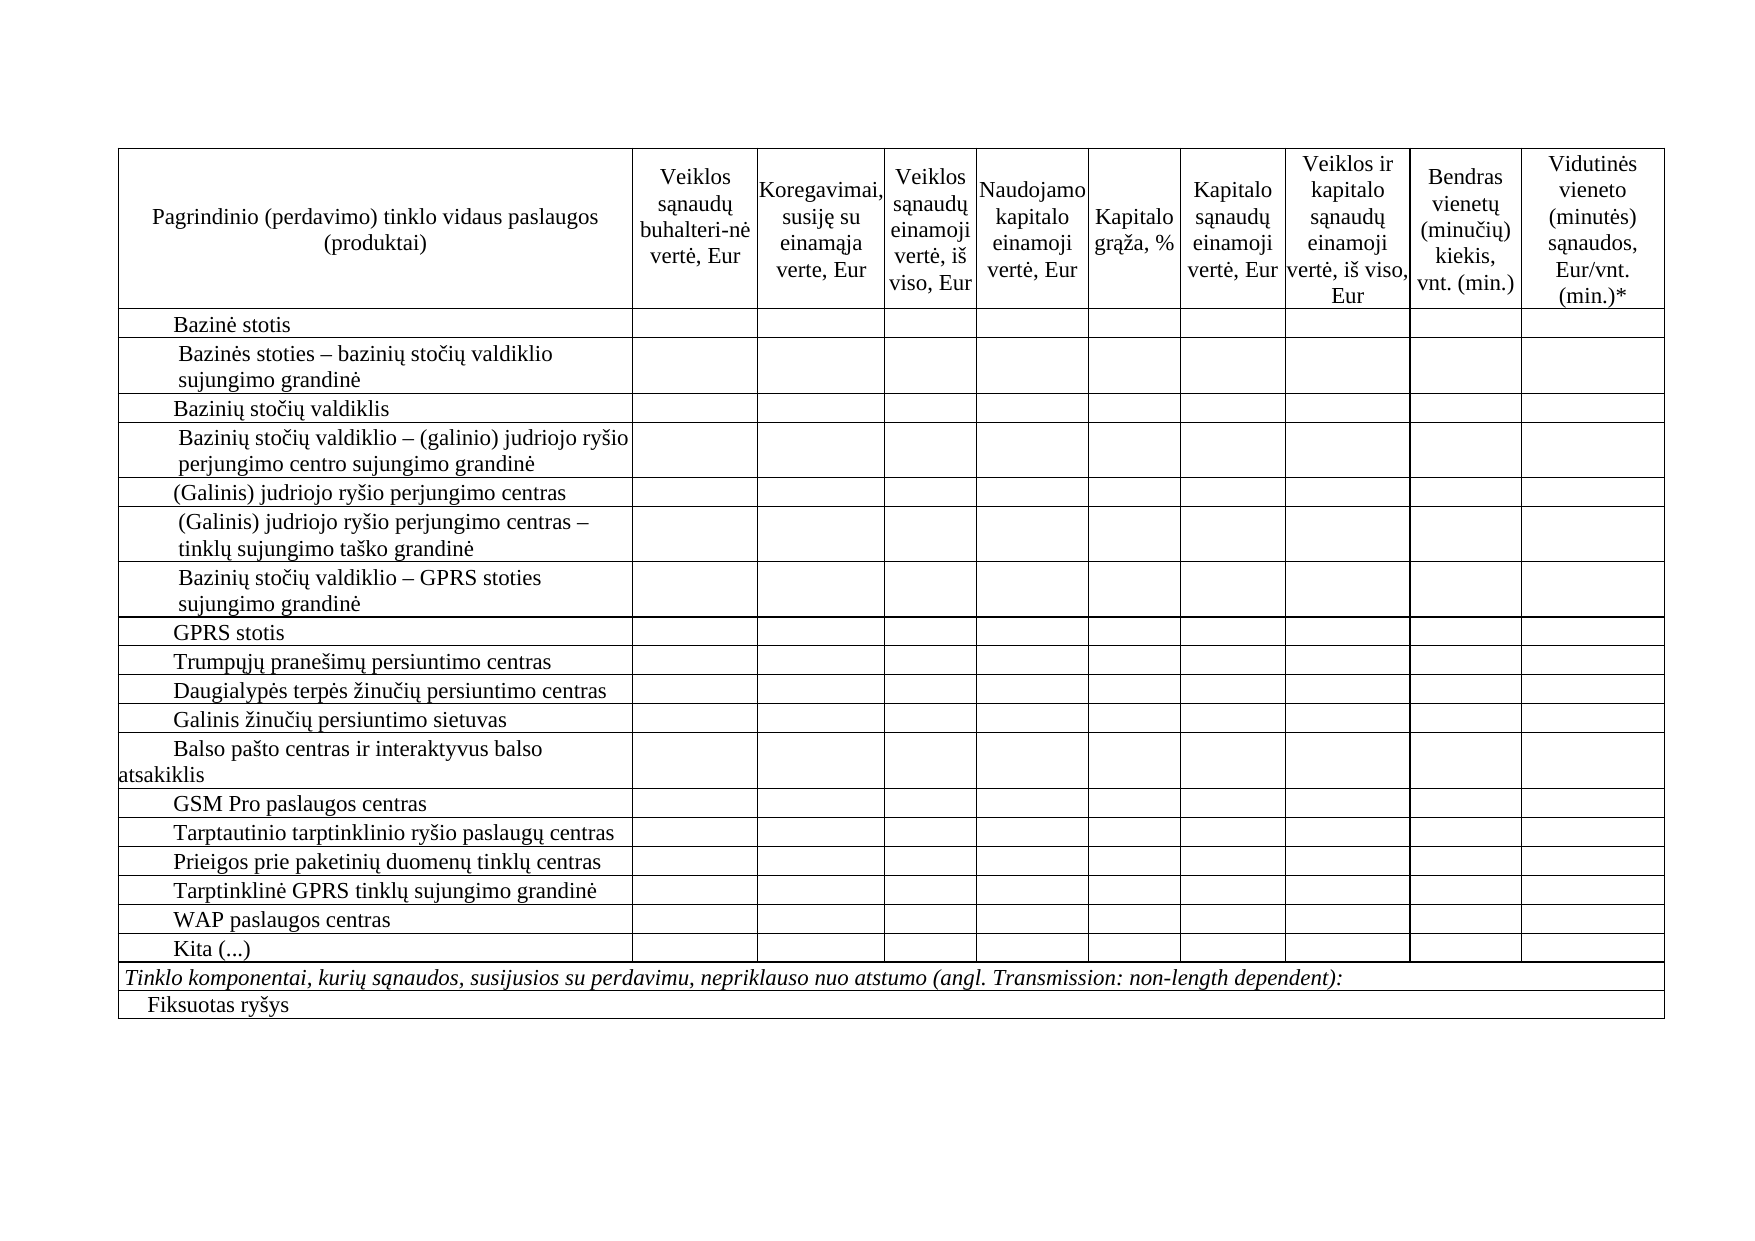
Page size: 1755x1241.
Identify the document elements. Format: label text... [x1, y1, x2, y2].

table_cell [1411, 934, 1521, 961]
table_cell [1181, 618, 1285, 645]
table_cell [1522, 847, 1664, 874]
table_cell [1522, 789, 1664, 817]
table_cell [1286, 618, 1409, 645]
table_cell [1411, 789, 1521, 817]
table_cell [1411, 478, 1521, 506]
table_cell [1286, 789, 1409, 817]
table_cell [1411, 618, 1521, 645]
table_header Kapitalo grąža, % [1089, 149, 1180, 308]
table_cell [885, 423, 976, 477]
table_header Koregavimai, susiję su einamąja verte, Eur [758, 149, 884, 308]
table_cell [1181, 733, 1285, 788]
table_cell [1286, 394, 1409, 422]
table_cell [977, 646, 1088, 674]
table_cell [758, 618, 884, 645]
table_cell [977, 618, 1088, 645]
table_cell [1411, 733, 1521, 788]
table_cell [758, 733, 884, 788]
table_cell [885, 876, 976, 903]
table_cell GPRS stotis [119, 618, 632, 645]
table_cell Tarptautinio tarptinklinio ryšio paslaugų centras [119, 818, 632, 846]
table_cell [977, 818, 1088, 846]
table_cell Kita (...) [119, 934, 632, 961]
table_cell [758, 309, 884, 337]
table_cell [1181, 876, 1285, 903]
table_cell [1411, 394, 1521, 422]
table_cell [1522, 309, 1664, 337]
table_cell [1181, 309, 1285, 337]
table_cell Tarptinklinė GPRS tinklų sujungimo grandinė [119, 876, 632, 903]
table_cell [1181, 562, 1285, 616]
table_cell [1522, 478, 1664, 506]
table_cell [1522, 818, 1664, 846]
table_header Veiklos sąnaudų buhalteri-nė vertė, Eur [633, 149, 757, 308]
table_cell [977, 934, 1088, 961]
table_cell [1089, 423, 1180, 477]
table_cell [758, 675, 884, 703]
table_cell [885, 309, 976, 337]
table_cell (Galinis) judriojo ryšio perjungimo centras [119, 478, 632, 506]
table_cell [1181, 905, 1285, 932]
table_cell [885, 618, 976, 645]
table_cell [1286, 847, 1409, 874]
table_cell [758, 646, 884, 674]
table_cell [1522, 704, 1664, 732]
table_cell [758, 478, 884, 506]
table_cell Bazinių stočių valdiklis [119, 394, 632, 422]
table_cell [977, 876, 1088, 903]
table_cell [1181, 507, 1285, 561]
table_cell [977, 704, 1088, 732]
table_cell [1286, 704, 1409, 732]
table_cell [1089, 618, 1180, 645]
table_cell [633, 338, 757, 393]
table_cell [633, 478, 757, 506]
table_cell Balso pašto centras ir interaktyvus balso atsakiklis [119, 733, 632, 788]
table_cell [977, 478, 1088, 506]
table_cell [977, 423, 1088, 477]
table_cell [1089, 646, 1180, 674]
table_cell [977, 675, 1088, 703]
table_cell [758, 338, 884, 393]
table_cell [1286, 562, 1409, 616]
table_cell [1181, 478, 1285, 506]
table_cell [1181, 338, 1285, 393]
table_cell [758, 818, 884, 846]
table_cell [1411, 338, 1521, 393]
table_cell [1286, 905, 1409, 932]
table_cell [1286, 733, 1409, 788]
table_cell [1522, 733, 1664, 788]
table_cell [1286, 675, 1409, 703]
table_cell [633, 309, 757, 337]
table_cell [1089, 905, 1180, 932]
table_cell [1089, 818, 1180, 846]
table_cell [885, 507, 976, 561]
table_cell [633, 704, 757, 732]
table_cell [633, 818, 757, 846]
table_cell [1411, 309, 1521, 337]
table_cell [1411, 507, 1521, 561]
table_cell [1411, 675, 1521, 703]
table_cell [1522, 338, 1664, 393]
table_cell [1522, 562, 1664, 616]
table_cell [1089, 934, 1180, 961]
table_header Kapitalo sąnaudų einamoji vertė, Eur [1181, 149, 1285, 308]
table_cell [758, 789, 884, 817]
table_cell [1522, 507, 1664, 561]
table_cell [1286, 478, 1409, 506]
table_header Veiklos sąnaudų einamoji vertė, iš viso, Eur [885, 149, 976, 308]
table_cell [1089, 733, 1180, 788]
table_cell GSM Pro paslaugos centras [119, 789, 632, 817]
table_cell [1089, 704, 1180, 732]
table_cell [1181, 646, 1285, 674]
table_cell [1089, 562, 1180, 616]
table_cell [1411, 704, 1521, 732]
table_cell [977, 733, 1088, 788]
table_cell [633, 876, 757, 903]
table_cell [633, 847, 757, 874]
table_cell [885, 818, 976, 846]
table_cell [633, 646, 757, 674]
table_cell [1286, 423, 1409, 477]
table_cell [1522, 905, 1664, 932]
table_cell [758, 562, 884, 616]
table_cell Daugialypės terpės žinučių persiuntimo centras [119, 675, 632, 703]
table_cell [885, 733, 976, 788]
table_cell [1089, 876, 1180, 903]
table_cell [1411, 562, 1521, 616]
table_cell [1286, 646, 1409, 674]
table_cell [1411, 423, 1521, 477]
table_cell [633, 905, 757, 932]
table_cell [977, 507, 1088, 561]
table_cell [1411, 847, 1521, 874]
table_cell [1411, 646, 1521, 674]
table_cell [758, 423, 884, 477]
table_cell [885, 478, 976, 506]
table_cell Trumpųjų pranešimų persiuntimo centras [119, 646, 632, 674]
table_header Vidutinės vieneto (minutės) sąnaudos, Eur/vnt. (min.)* [1522, 149, 1664, 308]
table_cell [1411, 876, 1521, 903]
table_cell [1286, 818, 1409, 846]
table_cell [633, 562, 757, 616]
table_cell [1522, 934, 1664, 961]
table_cell [633, 618, 757, 645]
table_cell [977, 394, 1088, 422]
table_cell [633, 733, 757, 788]
table_cell [1089, 478, 1180, 506]
table_cell [1089, 789, 1180, 817]
table_cell [633, 394, 757, 422]
table_cell [885, 789, 976, 817]
table_cell [977, 309, 1088, 337]
table_cell [1089, 847, 1180, 874]
table_cell [758, 905, 884, 932]
table_cell [1286, 934, 1409, 961]
table_cell [1522, 618, 1664, 645]
table_cell [885, 338, 976, 393]
table_cell [1522, 646, 1664, 674]
table_cell [758, 934, 884, 961]
table_cell Bazinės stoties – bazinių stočių valdiklio sujungimo grandinė [119, 338, 632, 393]
table_cell [885, 934, 976, 961]
table_cell Bazinių stočių valdiklio – GPRS stoties sujungimo grandinė [119, 562, 632, 616]
table_cell [885, 905, 976, 932]
table_cell [1522, 675, 1664, 703]
table_cell [1522, 423, 1664, 477]
table_cell [885, 704, 976, 732]
table_cell [977, 905, 1088, 932]
table_header Veiklos ir kapitalo sąnaudų einamoji vertė, iš viso, Eur [1286, 149, 1409, 308]
table_cell [885, 646, 976, 674]
table_cell [1522, 394, 1664, 422]
table_cell [1181, 704, 1285, 732]
table_cell [1181, 423, 1285, 477]
table_cell [758, 876, 884, 903]
table_header Pagrindinio (perdavimo) tinklo vidaus paslaugos (produktai) [119, 149, 632, 308]
table_cell [633, 423, 757, 477]
table_header Naudojamo kapitalo einamoji vertė, Eur [977, 149, 1088, 308]
table_cell [1411, 818, 1521, 846]
table_cell (Galinis) judriojo ryšio perjungimo centras – tinklų sujungimo taško grandinė [119, 507, 632, 561]
table_cell [1286, 338, 1409, 393]
table_cell [1286, 507, 1409, 561]
table_cell Tinklo komponentai, kurių sąnaudos, susijusios su perdavimu, nepriklauso nuo atstumo (angl. Transmission: non-length dependent): [119, 963, 1664, 990]
table_cell [1181, 394, 1285, 422]
table_cell [758, 394, 884, 422]
table_cell [1089, 309, 1180, 337]
table_cell [1522, 876, 1664, 903]
table_cell [885, 847, 976, 874]
table_cell [885, 675, 976, 703]
table_cell Galinis žinučių persiuntimo sietuvas [119, 704, 632, 732]
table_cell [758, 847, 884, 874]
table_cell [977, 338, 1088, 393]
table_cell [633, 934, 757, 961]
table_cell [1089, 507, 1180, 561]
table_cell [633, 507, 757, 561]
table_header Bendras vienetų (minučių) kiekis, vnt. (min.) [1411, 149, 1521, 308]
table_cell [758, 704, 884, 732]
table_cell [1411, 905, 1521, 932]
table_cell [1089, 338, 1180, 393]
table_cell Bazinė stotis [119, 309, 632, 337]
table_cell [1286, 876, 1409, 903]
table_cell [1181, 847, 1285, 874]
table_cell [1181, 789, 1285, 817]
table_cell [633, 789, 757, 817]
table_cell [885, 394, 976, 422]
table_cell [1181, 818, 1285, 846]
table_cell [977, 562, 1088, 616]
table_cell Fiksuotas ryšys [119, 991, 1664, 1018]
table_cell [977, 847, 1088, 874]
table_cell [1181, 934, 1285, 961]
table_cell [633, 675, 757, 703]
table_cell [1089, 394, 1180, 422]
table_cell Prieigos prie paketinių duomenų tinklų centras [119, 847, 632, 874]
table_cell WAP paslaugos centras [119, 905, 632, 932]
table_cell [758, 507, 884, 561]
table_cell [977, 789, 1088, 817]
table_cell [1089, 675, 1180, 703]
table_cell [1286, 309, 1409, 337]
table_cell [885, 562, 976, 616]
table_cell [1181, 675, 1285, 703]
table_cell Bazinių stočių valdiklio – (galinio) judriojo ryšio perjungimo centro sujungimo grandinė [119, 423, 632, 477]
